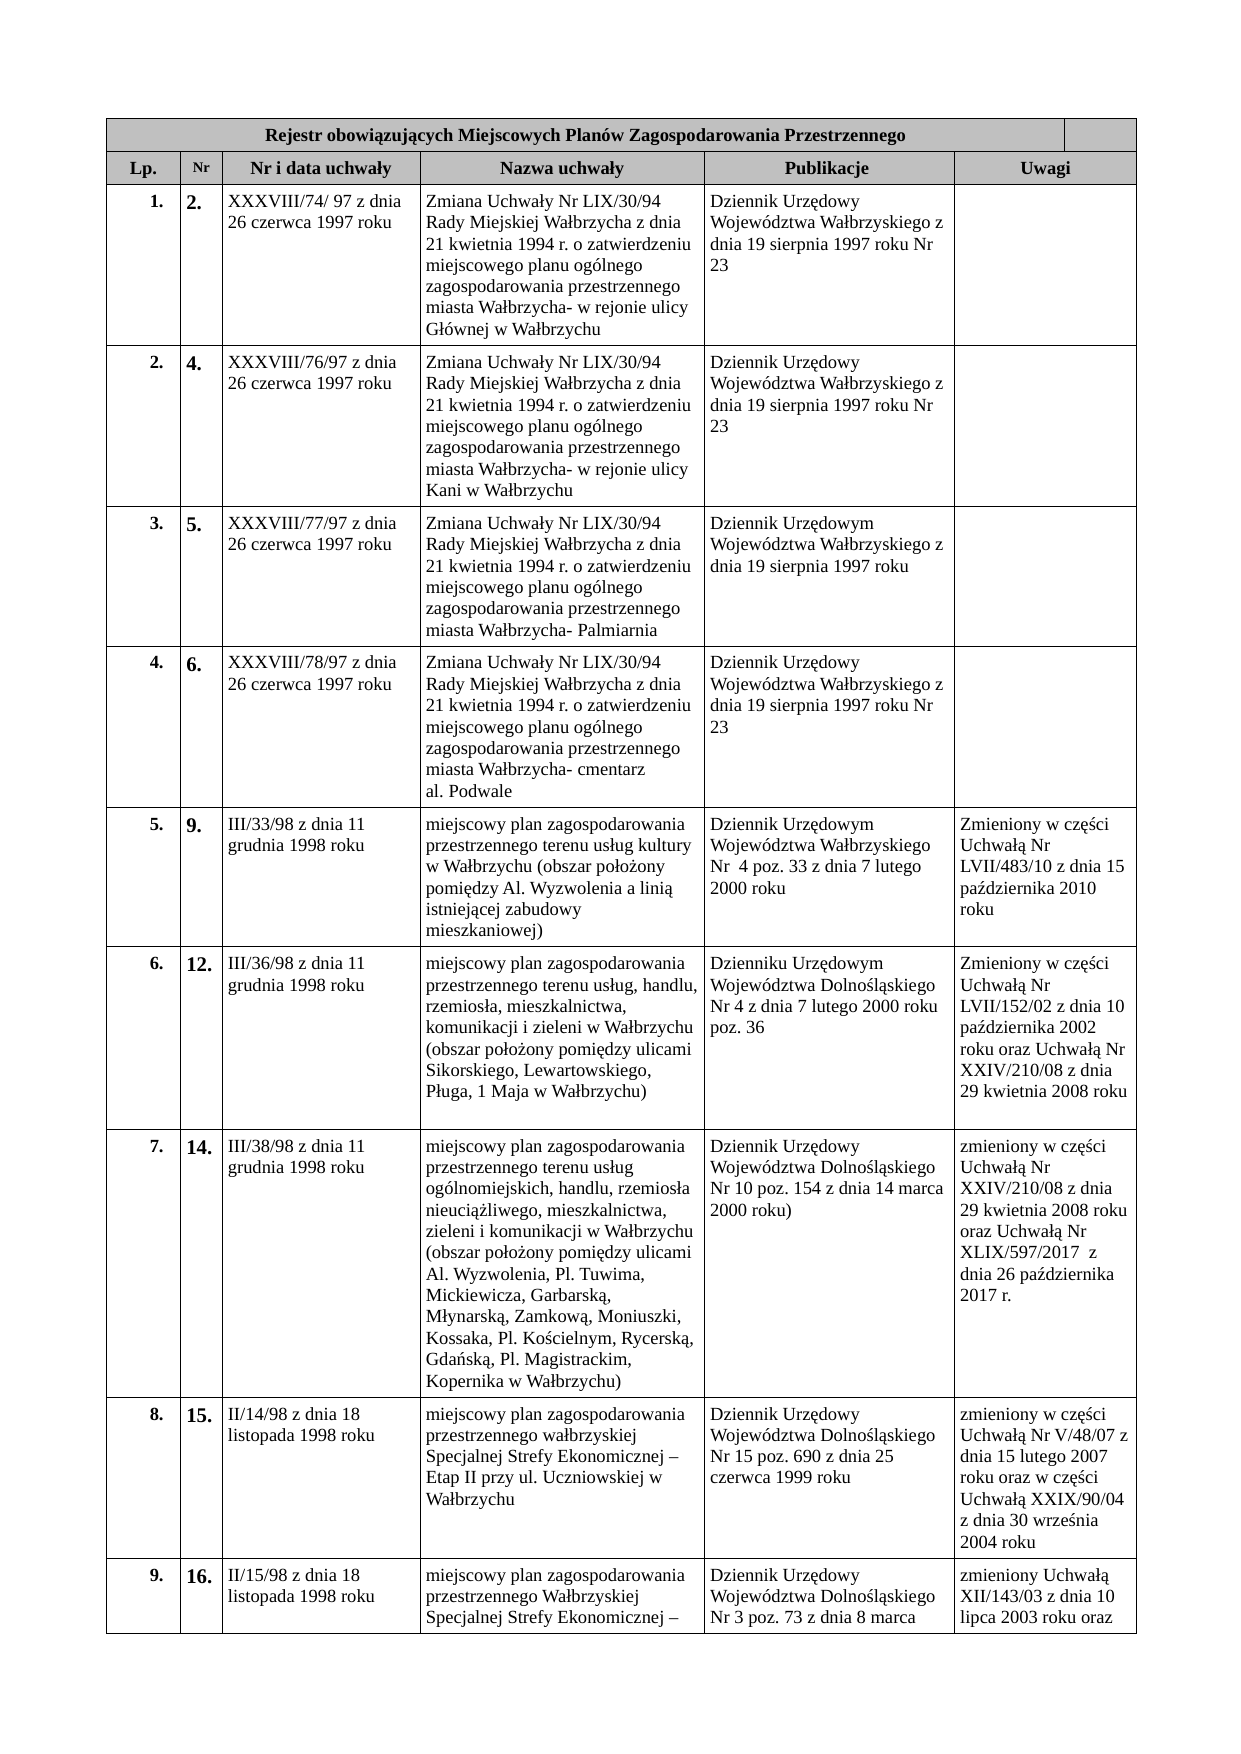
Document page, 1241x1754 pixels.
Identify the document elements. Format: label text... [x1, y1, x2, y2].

table_cell miejscowy plan zagospodarowania przestrzennego terenu usług ogólnomiejskich, handlu, rzemiosła nieuciążliwego, mieszkalnictwa, zieleni i komunikacji w Wałbrzychu (obszar położony pomiędzy ulicami Al. Wyzwolenia, Pl. Tuwima, Mickiewicza, Garbarską, Młynarską, Zamkową, Moniuszki, Kossaka, Pl. Kościelnym, Rycerską, Gdańską, Pl. Magistrackim, Kopernika w Wałbrzychu) [421, 1130, 704, 1397]
table_cell Dziennik Urzędowy Województwa Wałbrzyskiego z dnia 19 sierpnia 1997 roku Nr 23 [705, 185, 954, 345]
table_cell [107, 647, 180, 807]
table_cell II/14/98 z dnia 18 listopada 1998 roku [223, 1398, 420, 1558]
table_cell zmieniony Uchwałą XII/143/03 z dnia 10 lipca 2003 roku oraz [955, 1559, 1136, 1633]
table_cell 16. [181, 1559, 222, 1633]
table_cell Nr [181, 152, 222, 184]
table_cell Zmiana Uchwały Nr LIX/30/94 Rady Miejskiej Wałbrzycha z dnia 21 kwietnia 1994 r. o zatwierdzeniu miejscowego planu ogólnego zagospodarowania przestrzennego miasta Wałbrzycha- cmentarz al. Podwale [421, 647, 704, 807]
table_cell III/38/98 z dnia 11 grudnia 1998 roku [223, 1130, 420, 1397]
table_cell Dziennik Urzędowy Województwa Wałbrzyskiego z dnia 19 sierpnia 1997 roku Nr 23 [705, 647, 954, 807]
table_cell 2. [181, 185, 222, 345]
table_cell Zmiana Uchwały Nr LIX/30/94 Rady Miejskiej Wałbrzycha z dnia 21 kwietnia 1994 r. o zatwierdzeniu miejscowego planu ogólnego zagospodarowania przestrzennego miasta Wałbrzycha- Palmiarnia [421, 507, 704, 646]
table_cell II/15/98 z dnia 18 listopada 1998 roku [223, 1559, 420, 1633]
table_cell Zmieniony w części Uchwałą Nr LVII/483/10 z dnia 15 października 2010 roku [955, 808, 1136, 946]
table_cell 5. [181, 507, 222, 646]
table_cell miejscowy plan zagospodarowania przestrzennego wałbrzyskiej Specjalnej Strefy Ekonomicznej – Etap II przy ul. Uczniowskiej w Wałbrzychu [421, 1398, 704, 1558]
table_cell miejscowy plan zagospodarowania przestrzennego terenu usług kultury w Wałbrzychu (obszar położony pomiędzy Al. Wyzwolenia a linią istniejącej zabudowy mieszkaniowej) [421, 808, 704, 946]
table_cell Zmiana Uchwały Nr LIX/30/94 Rady Miejskiej Wałbrzycha z dnia 21 kwietnia 1994 r. o zatwierdzeniu miejscowego planu ogólnego zagospodarowania przestrzennego miasta Wałbrzycha- w rejonie ulicy Głównej w Wałbrzychu [421, 185, 704, 345]
table_cell Lp. [107, 152, 180, 184]
table_cell zmieniony w części Uchwałą Nr XXIV/210/08 z dnia 29 kwietnia 2008 roku oraz Uchwałą Nr XLIX/597/2017 z dnia 26 października 2017 r. [955, 1130, 1136, 1397]
table_cell 14. [181, 1130, 222, 1397]
table_cell [107, 1130, 180, 1397]
table_cell XXXVIII/76/97 z dnia 26 czerwca 1997 roku [223, 346, 420, 506]
table_cell Dziennik Urzędowy Województwa Dolnośląskiego Nr 15 poz. 690 z dnia 25 czerwca 1999 roku [705, 1398, 954, 1558]
table_cell 4. [181, 346, 222, 506]
table_cell III/36/98 z dnia 11 grudnia 1998 roku [223, 947, 420, 1129]
table_cell zmieniony w części Uchwałą Nr V/48/07 z dnia 15 lutego 2007 roku oraz w części Uchwałą XXIX/90/04 z dnia 30 września 2004 roku [955, 1398, 1136, 1558]
table_cell [955, 507, 1136, 646]
table_cell Uwagi [955, 152, 1136, 184]
table_cell Dziennik Urzędowy Województwa Dolnośląskiego Nr 10 poz. 154 z dnia 14 marca 2000 roku) [705, 1130, 954, 1397]
table_cell [107, 1559, 180, 1633]
table_cell 6. [181, 647, 222, 807]
table_cell 15. [181, 1398, 222, 1558]
table_cell [955, 185, 1136, 345]
table_cell Nazwa uchwały [421, 152, 704, 184]
table_cell [107, 947, 180, 1129]
table_cell 12. [181, 947, 222, 1129]
table_cell Dzienniku Urzędowym Województwa Dolnośląskiego Nr 4 z dnia 7 lutego 2000 roku poz. 36 [705, 947, 954, 1129]
table_cell Zmieniony w części Uchwałą Nr LVII/152/02 z dnia 10 października 2002 roku oraz Uchwałą Nr XXIV/210/08 z dnia 29 kwietnia 2008 roku [955, 947, 1136, 1129]
table_cell [107, 1398, 180, 1558]
table_cell Dziennik Urzędowym Województwa Wałbrzyskiego Nr 4 poz. 33 z dnia 7 lutego 2000 roku [705, 808, 954, 946]
table_cell [107, 346, 180, 506]
table_cell Nr i data uchwały [223, 152, 420, 184]
table_cell Dziennik Urzędowy Województwa Dolnośląskiego Nr 3 poz. 73 z dnia 8 marca [705, 1559, 954, 1633]
table_cell miejscowy plan zagospodarowania przestrzennego Wałbrzyskiej Specjalnej Strefy Ekonomicznej – [421, 1559, 704, 1633]
table_cell III/33/98 z dnia 11 grudnia 1998 roku [223, 808, 420, 946]
table_cell [107, 185, 180, 345]
table_cell Dziennik Urzędowym Województwa Wałbrzyskiego z dnia 19 sierpnia 1997 roku [705, 507, 954, 646]
table_cell [107, 808, 180, 946]
table_cell XXXVIII/78/97 z dnia 26 czerwca 1997 roku [223, 647, 420, 807]
table_header [1065, 119, 1136, 151]
table_cell [955, 346, 1136, 506]
table_cell XXXVIII/74/ 97 z dnia 26 czerwca 1997 roku [223, 185, 420, 345]
table_cell Publikacje [705, 152, 954, 184]
table_cell Zmiana Uchwały Nr LIX/30/94 Rady Miejskiej Wałbrzycha z dnia 21 kwietnia 1994 r. o zatwierdzeniu miejscowego planu ogólnego zagospodarowania przestrzennego miasta Wałbrzycha- w rejonie ulicy Kani w Wałbrzychu [421, 346, 704, 506]
table_header Rejestr obowiązujących Miejscowych Planów Zagospodarowania Przestrzennego [107, 119, 1064, 151]
table_cell [107, 507, 180, 646]
table_cell [955, 647, 1136, 807]
table_cell miejscowy plan zagospodarowania przestrzennego terenu usług, handlu, rzemiosła, mieszkalnictwa, komunikacji i zieleni w Wałbrzychu (obszar położony pomiędzy ulicami Sikorskiego, Lewartowskiego, Pługa, 1 Maja w Wałbrzychu) [421, 947, 704, 1129]
table_cell 9. [181, 808, 222, 946]
table_cell Dziennik Urzędowy Województwa Wałbrzyskiego z dnia 19 sierpnia 1997 roku Nr 23 [705, 346, 954, 506]
table_cell XXXVIII/77/97 z dnia 26 czerwca 1997 roku [223, 507, 420, 646]
